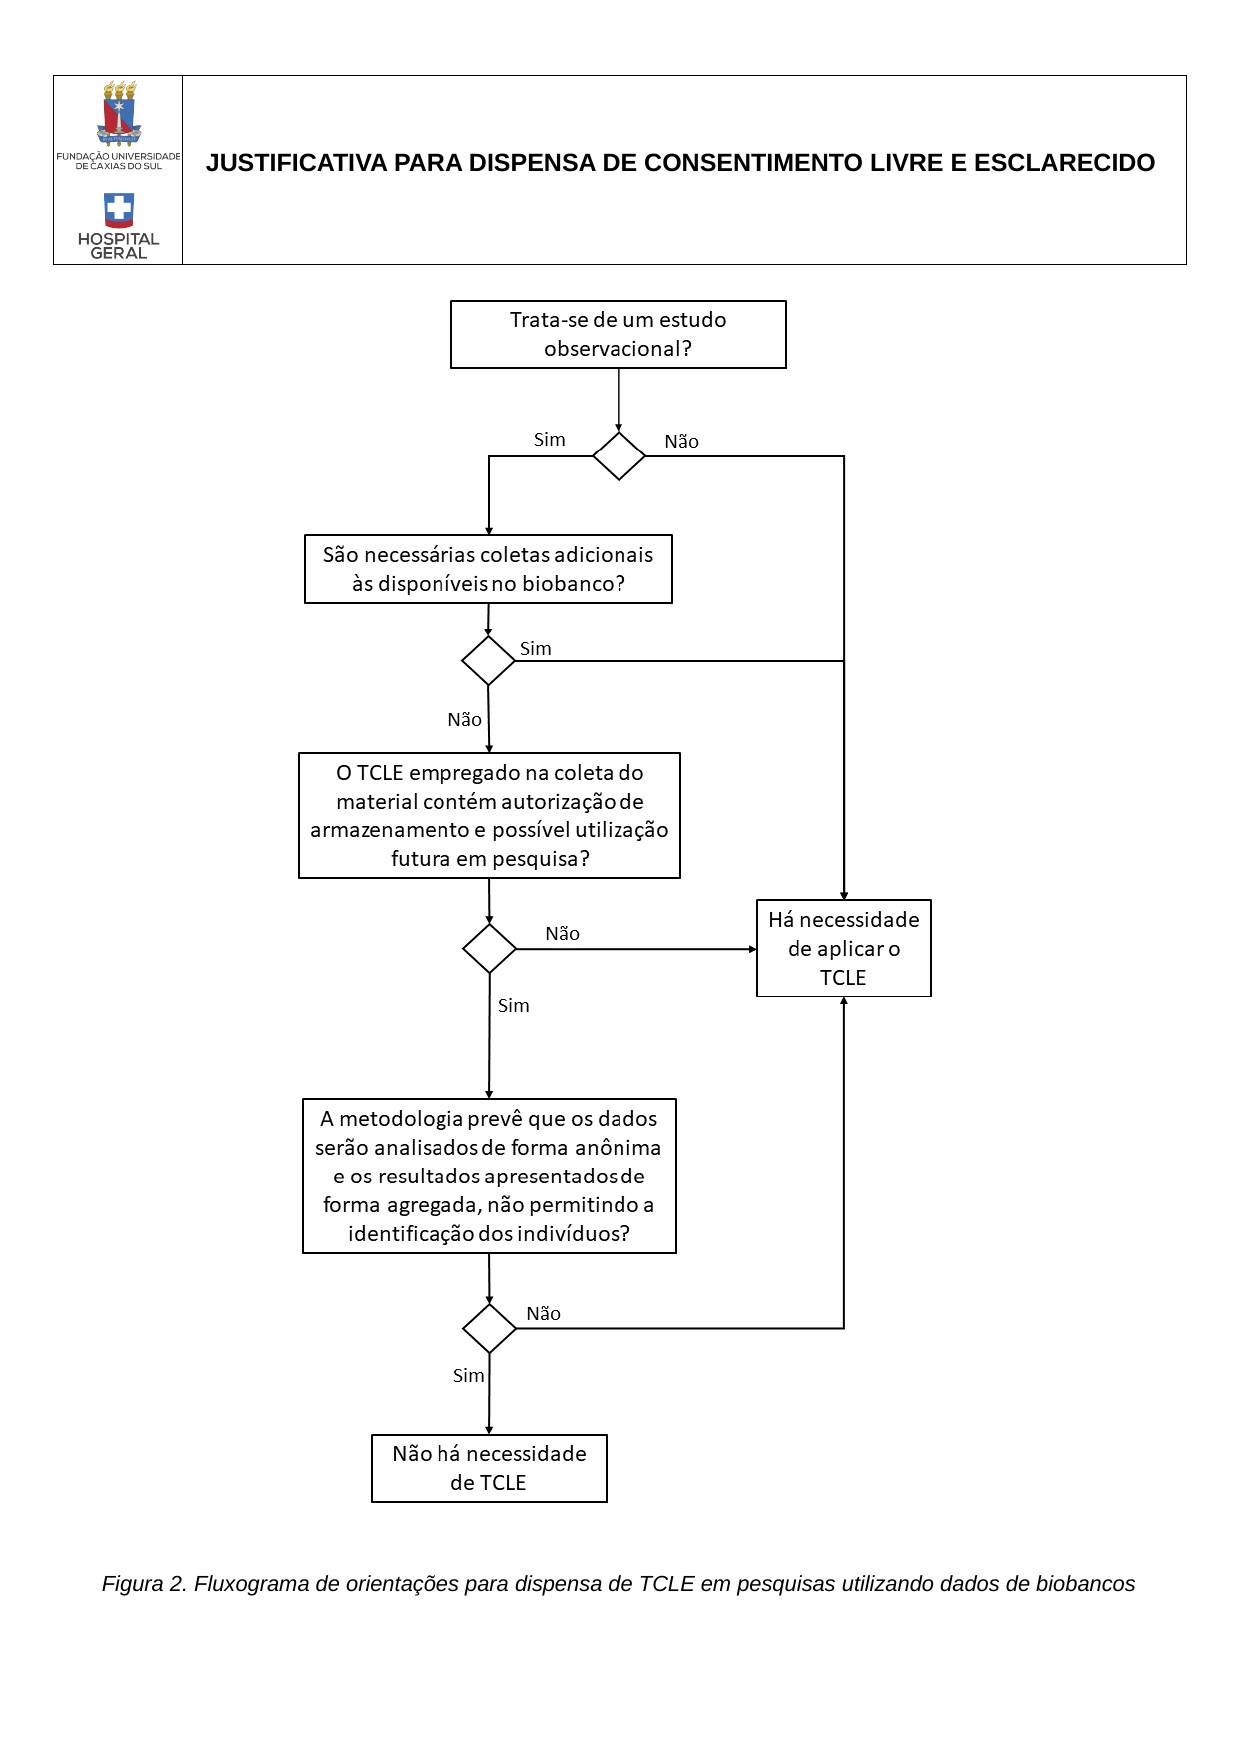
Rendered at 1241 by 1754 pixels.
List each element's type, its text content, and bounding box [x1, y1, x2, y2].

picture [57, 80, 180, 259]
text Figura 2. Fluxograma de orientações para dispensa de TCLE em pesquisas utilizando dados de biobancos [53, 1571, 1187, 1596]
picture [262, 269, 978, 1542]
